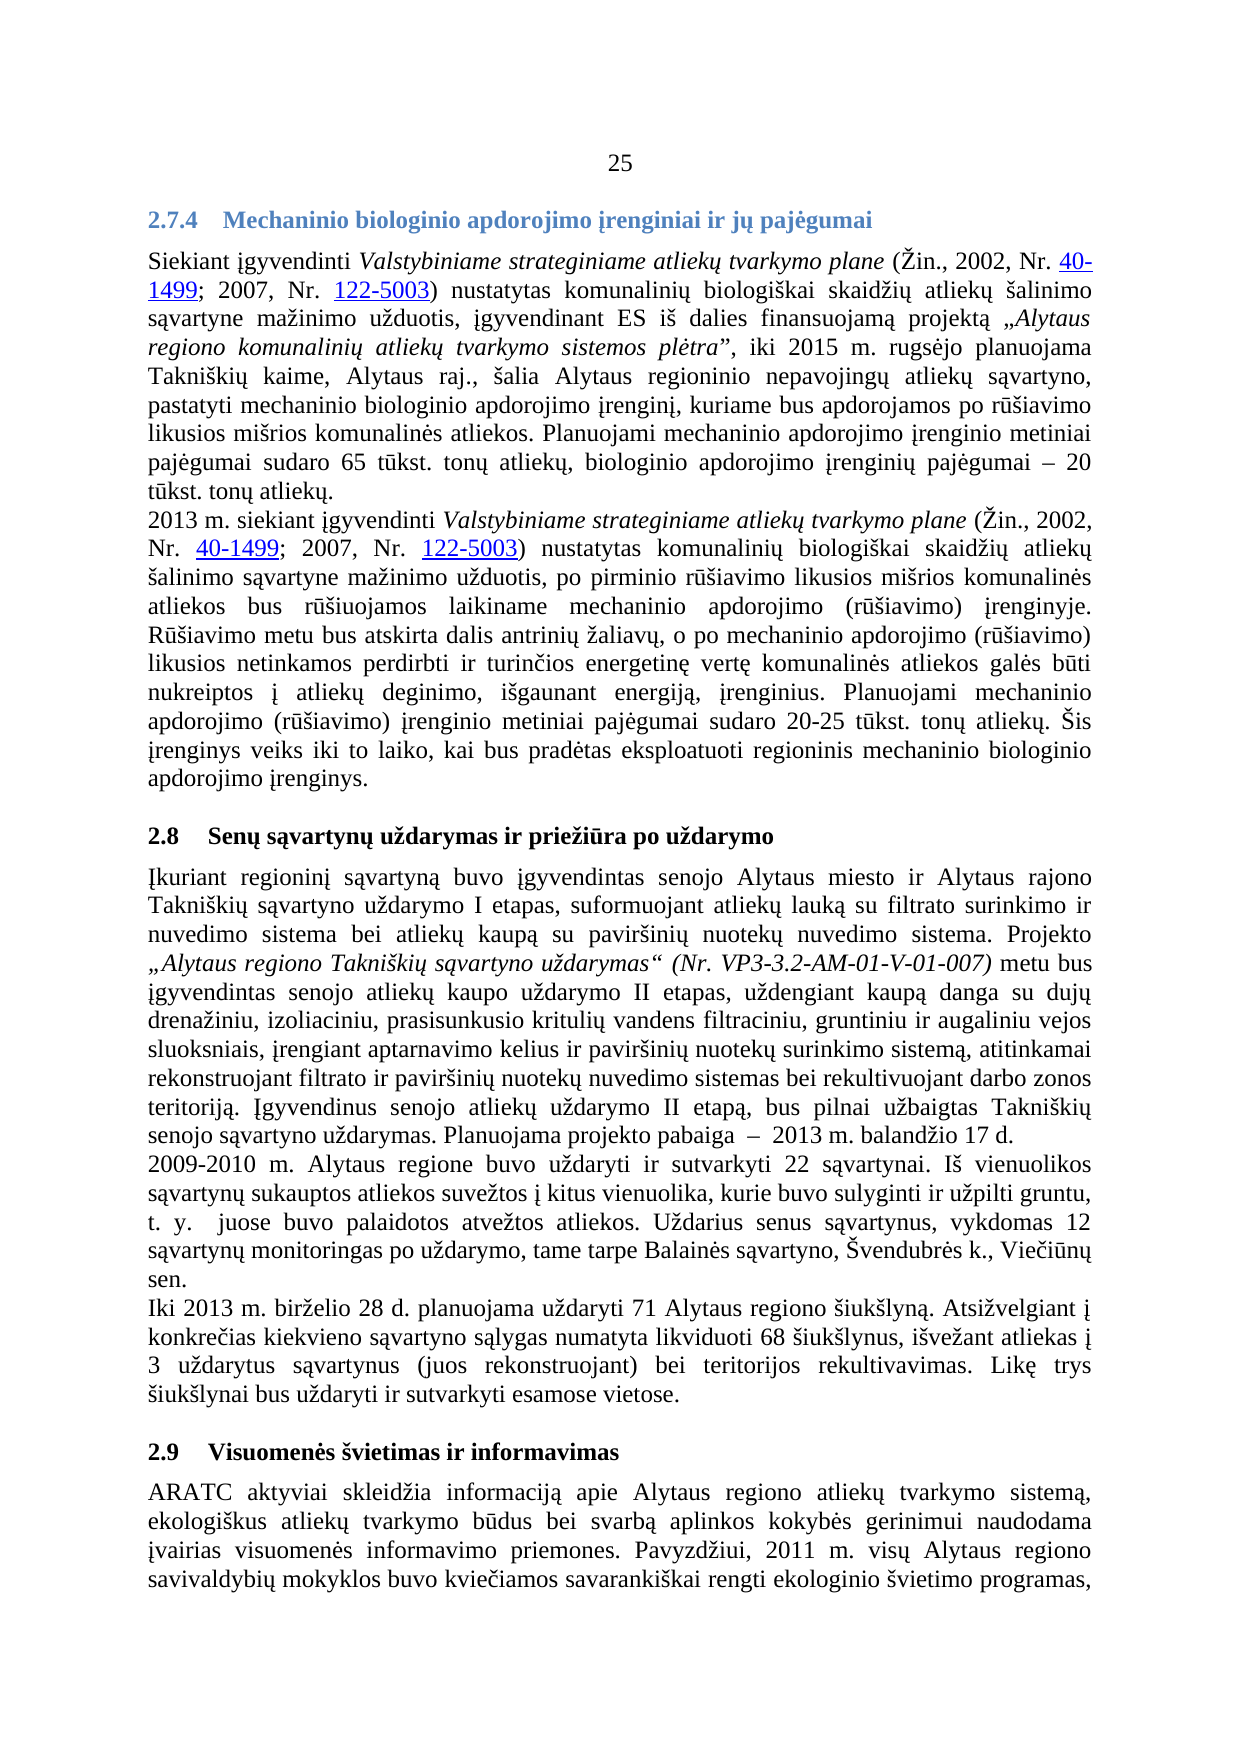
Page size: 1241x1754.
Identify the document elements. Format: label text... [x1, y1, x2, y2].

text Siekiant įgyvendinti Valstybiniame strateginiame atliekų tvarkymo plane (Žin., 2002, Nr. 40-1499; 2007, Nr. 122-5003) nustatytas komunalinių biologiškai skaidžių atliekų šalinimo sąvartyne mažinimo užduotis, įgyvendinant ES iš dalies finansuojamą projektą „Alytaus regiono komunalinių atliekų tvarkymo sistemos plėtra”, iki 2015 m. rugsėjo planuojama Takniškių kaime, Alytaus raj., šalia Alytaus regioninio nepavojingų atliekų sąvartyno, pastatyti mechaninio biologinio apdorojimo įrenginį, kuriame bus apdorojamos po rūšiavimo likusios mišrios komunalinės atliekos. Planuojami mechaninio apdorojimo įrenginio metiniai pajėgumai sudaro 65 tūkst. tonų atliekų, biologinio apdorojimo įrenginių pajėgumai – 20 tūkst. tonų atliekų. [148, 246, 1092, 505]
text Įkuriant regioninį sąvartyną buvo įgyvendintas senojo Alytaus miesto ir Alytaus rajono Takniškių sąvartyno uždarymo I etapas, suformuojant atliekų lauką su filtrato surinkimo ir nuvedimo sistema bei atliekų kaupą su paviršinių nuotekų nuvedimo sistema. Projekto „Alytaus regiono Takniškių sąvartyno uždarymas“ (Nr. VP3-3.2-AM-01-V-01-007) metu bus įgyvendintas senojo atliekų kaupo uždarymo II etapas, uždengiant kaupą danga su dujų drenažiniu, izoliaciniu, prasisunkusio kritulių vandens filtraciniu, gruntiniu ir augaliniu vejos sluoksniais, įrengiant aptarnavimo kelius ir paviršinių nuotekų surinkimo sistemą, atitinkamai rekonstruojant filtrato ir paviršinių nuotekų nuvedimo sistemas bei rekultivuojant darbo zonos teritoriją. Įgyvendinus senojo atliekų uždarymo II etapą, bus pilnai užbaigtas Takniškių senojo sąvartyno uždarymas. Planuojama projekto pabaiga – 2013 m. balandžio 17 d. [148, 862, 1092, 1149]
subtitle 2.9 Visuomenės švietimas ir informavimas [148, 1437, 1092, 1465]
text Iki 2013 m. birželio 28 d. planuojama uždaryti 71 Alytaus regiono šiukšlyną. Atsižvelgiant į konkrečias kiekvieno sąvartyno sąlygas numatyta likviduoti 68 šiukšlynus, išvežant atliekas į 3 uždarytus sąvartynus (juos rekonstruojant) bei teritorijos rekultivavimas. Likę trys šiukšlynai bus uždaryti ir sutvarkyti esamose vietose. [148, 1293, 1092, 1408]
subtitle 2.8 Senų sąvartynų uždarymas ir priežiūra po uždarymo [148, 821, 1092, 850]
subtitle 2.7.4 Mechaninio biologinio apdorojimo įrenginiai ir jų pajėgumai [148, 205, 1092, 234]
text ARATC aktyviai skleidžia informaciją apie Alytaus regiono atliekų tvarkymo sistemą, ekologiškus atliekų tvarkymo būdus bei svarbą aplinkos kokybės gerinimui naudodama įvairias visuomenės informavimo priemones. Pavyzdžiui, 2011 m. visų Alytaus regiono savivaldybių mokyklos buvo kviečiamos savarankiškai rengti ekologinio švietimo programas, [148, 1477, 1092, 1592]
text 2009-2010 m. Alytaus regione buvo uždaryti ir sutvarkyti 22 sąvartynai. Iš vienuolikos sąvartynų sukauptos atliekos suvežtos į kitus vienuolika, kurie buvo sulyginti ir užpilti gruntu, t. y. juose buvo palaidotos atvežtos atliekos. Uždarius senus sąvartynus, vykdomas 12 sąvartynų monitoringas po uždarymo, tame tarpe Balainės sąvartyno, Švendubrės k., Viečiūnų sen. [148, 1149, 1092, 1293]
text 2013 m. siekiant įgyvendinti Valstybiniame strateginiame atliekų tvarkymo plane (Žin., 2002, Nr. 40-1499; 2007, Nr. 122-5003) nustatytas komunalinių biologiškai skaidžių atliekų šalinimo sąvartyne mažinimo užduotis, po pirminio rūšiavimo likusios mišrios komunalinės atliekos bus rūšiuojamos laikiname mechaninio apdorojimo (rūšiavimo) įrenginyje. Rūšiavimo metu bus atskirta dalis antrinių žaliavų, o po mechaninio apdorojimo (rūšiavimo) likusios netinkamos perdirbti ir turinčios energetinę vertę komunalinės atliekos galės būti nukreiptos į atliekų deginimo, išgaunant energiją, įrenginius. Planuojami mechaninio apdorojimo (rūšiavimo) įrenginio metiniai pajėgumai sudaro 20-25 tūkst. tonų atliekų. Šis įrenginys veiks iki to laiko, kai bus pradėtas eksploatuoti regioninis mechaninio biologinio apdorojimo įrenginys. [148, 505, 1092, 792]
